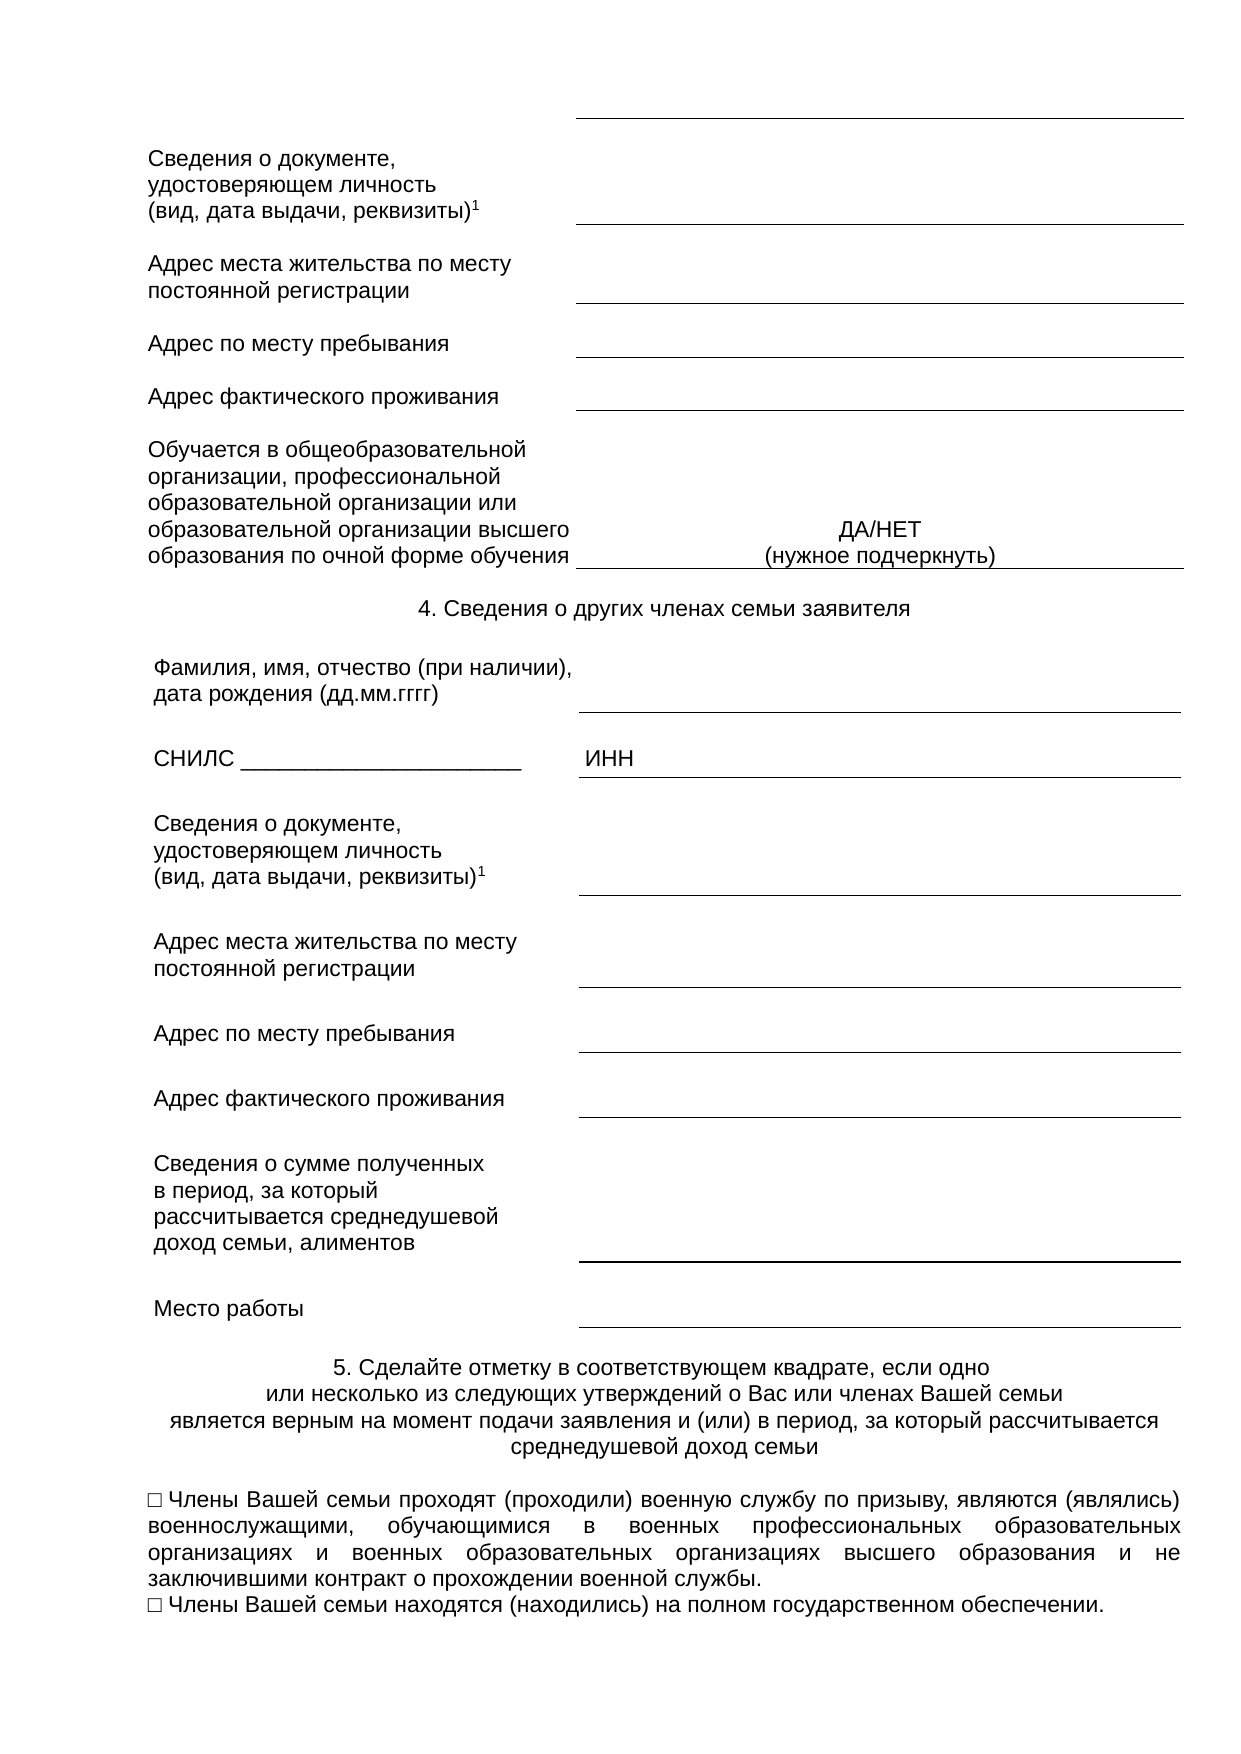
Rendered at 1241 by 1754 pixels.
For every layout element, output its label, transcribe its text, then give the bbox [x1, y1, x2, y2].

table_cell ИНН [579, 713, 1181, 777]
table_header Фамилия, имя, отчество (при наличии), дата рождения (дд.мм.гггг) [148, 648, 579, 712]
table_header [579, 648, 1181, 712]
table_cell [579, 778, 1181, 895]
table_cell [579, 1053, 1181, 1117]
table_cell Адрес места жительства по месту постоянной регистрации [148, 895, 579, 987]
table_cell Адрес по месту пребывания [148, 987, 579, 1052]
text □ Члены Вашей семьи находятся (находились) на полном государственном обеспечении. [148, 1591, 1181, 1617]
text 4. Сведения о других членах семьи заявителя [148, 595, 1181, 621]
table_cell [576, 225, 1184, 303]
table_cell Место работы [148, 1261, 579, 1327]
table_cell [576, 358, 1184, 409]
table_cell Обучается в общеобразовательной организации, профессиональной образовательной организации или образовательной организации высшего образования по очной форме обучения [145, 410, 576, 568]
table_cell Адрес фактического проживания [148, 1052, 579, 1117]
table_cell Адрес по месту пребывания [145, 303, 576, 356]
table_cell Адрес фактического проживания [145, 356, 576, 409]
table_cell Сведения о документе, удостоверяющем личность (вид, дата выдачи, реквизиты)1 [145, 118, 576, 223]
table_cell СНИЛС ______________________ [148, 712, 579, 777]
text 5. Сделайте отметку в соответствующем квадрате, если одно или несколько из следующих утверждений о Вас или членах Вашей семьи является верным на момент подачи заявления и (или) в период, за который рассчитывается среднедушевой доход семьи [148, 1354, 1181, 1459]
table_cell ДА/НЕТ (нужное подчеркнуть) [576, 411, 1184, 568]
table_cell [579, 1118, 1181, 1261]
table_cell Сведения о документе, удостоверяющем личность (вид, дата выдачи, реквизиты)1 [148, 777, 579, 895]
table_cell [576, 304, 1184, 356]
table_cell Адрес места жительства по месту постоянной регистрации [145, 224, 576, 303]
table_cell [579, 988, 1181, 1052]
table_cell [576, 119, 1184, 223]
text □ Члены Вашей семьи проходят (проходили) военную службу по призыву, являются (являлись) военнослужащими, обучающимися в военных профессиональных образовательных организациях и военных образовательных организациях высшего образования и не заключившими контракт о прохождении военной службы. [148, 1486, 1181, 1591]
table_cell Сведения о сумме полученных в период, за который рассчитывается среднедушевой доход семьи, алиментов [148, 1117, 579, 1261]
table_cell [579, 1263, 1181, 1327]
table_cell [579, 896, 1181, 987]
